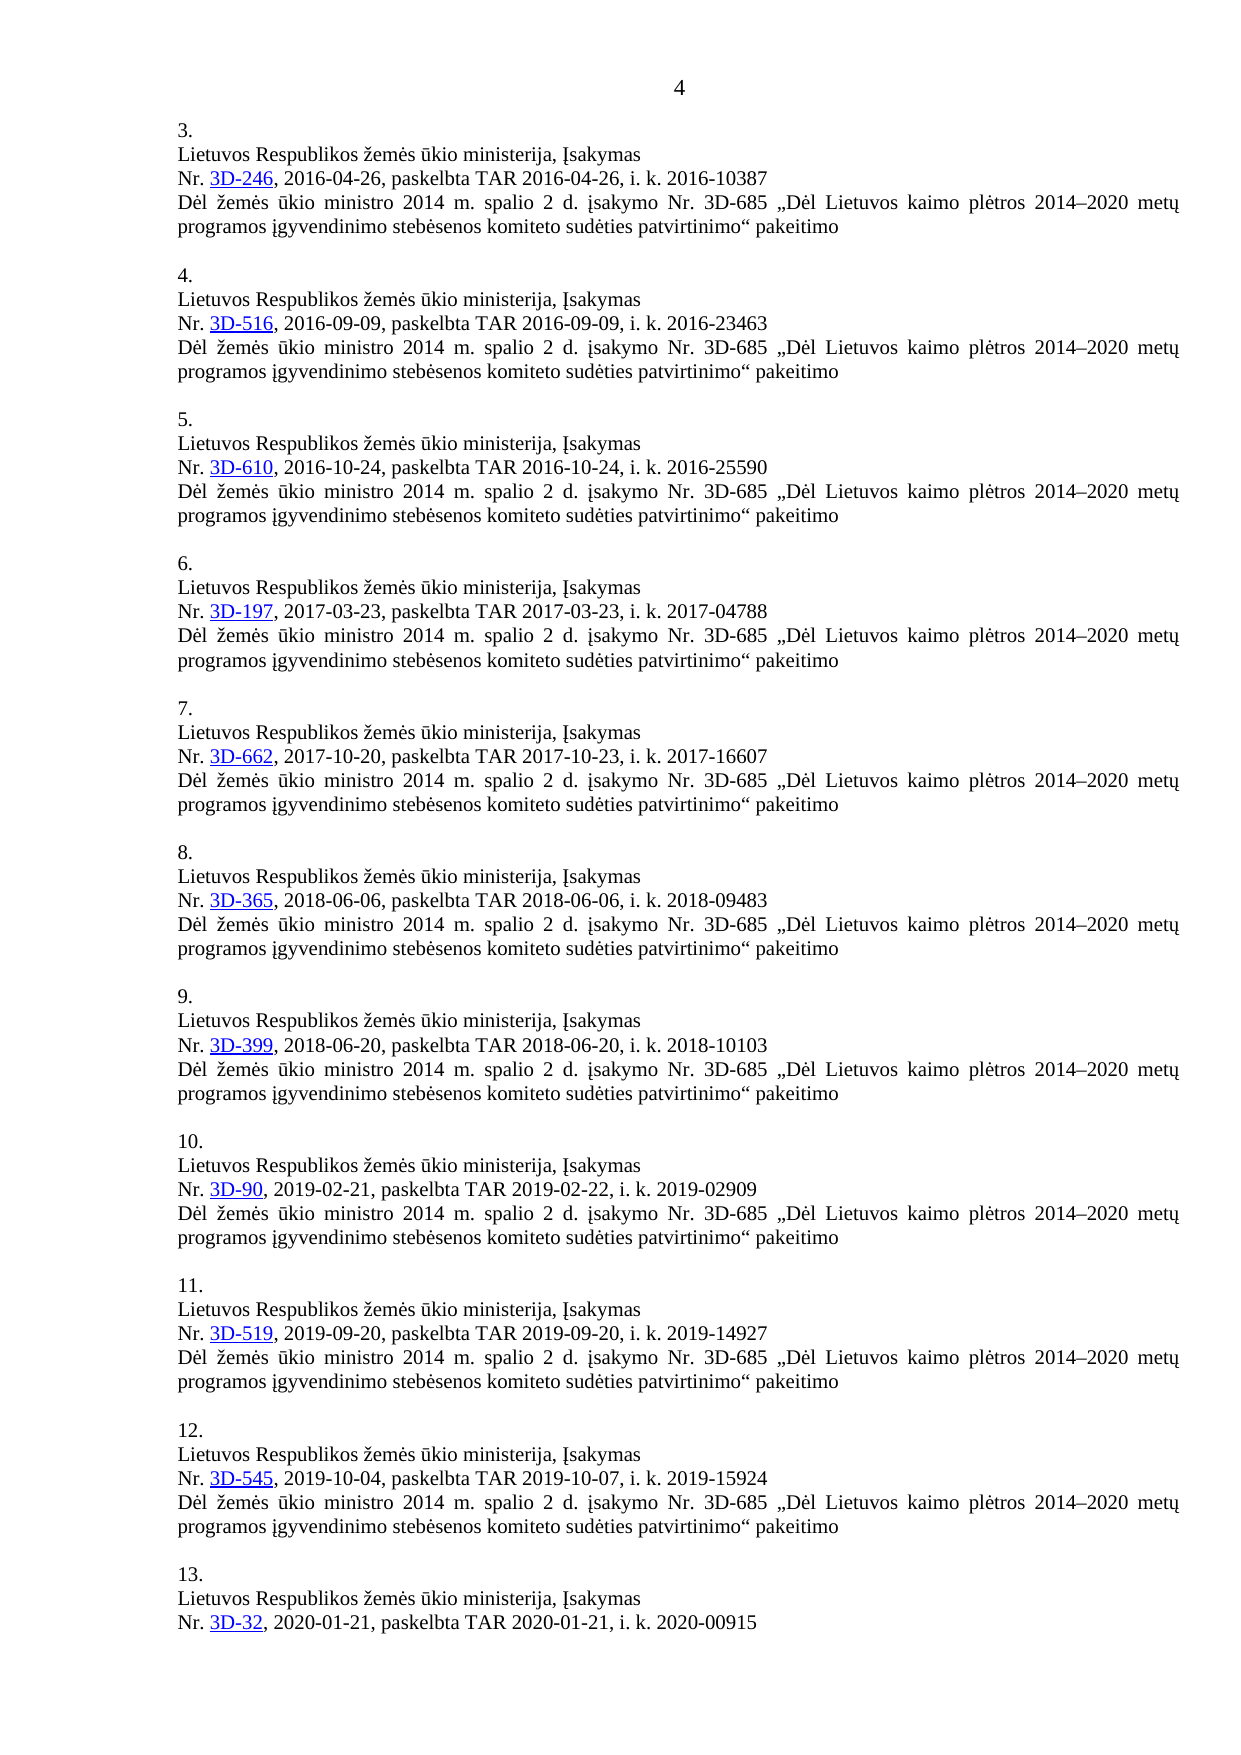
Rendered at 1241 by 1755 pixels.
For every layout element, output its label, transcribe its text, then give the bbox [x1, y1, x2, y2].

text 8. [177, 840, 1181, 864]
text Lietuvos Respublikos žemės ūkio ministerija, Įsakymas [177, 720, 1181, 744]
text Nr. 3D-246, 2016-04-26, paskelbta TAR 2016-04-26, i. k. 2016-10387 [177, 166, 1181, 190]
text Lietuvos Respublikos žemės ūkio ministerija, Įsakymas [177, 431, 1181, 455]
text Nr. 3D-662, 2017-10-20, paskelbta TAR 2017-10-23, i. k. 2017-16607 [177, 744, 1181, 768]
text Dėl žemės ūkio ministro 2014 m. spalio 2 d. įsakymo Nr. 3D-685 „Dėl Lietuvos kaimo plėtros 2014–2020 metų programos įgyvendinimo stebėsenos komiteto sudėties patvirtinimo“ pakeitimo [177, 623, 1181, 672]
text Lietuvos Respublikos žemės ūkio ministerija, Įsakymas [177, 1586, 1181, 1610]
text Lietuvos Respublikos žemės ūkio ministerija, Įsakymas [177, 1442, 1181, 1466]
text 12. [177, 1417, 1181, 1442]
text Dėl žemės ūkio ministro 2014 m. spalio 2 d. įsakymo Nr. 3D-685 „Dėl Lietuvos kaimo plėtros 2014–2020 metų programos įgyvendinimo stebėsenos komiteto sudėties patvirtinimo“ pakeitimo [177, 1345, 1181, 1393]
text Lietuvos Respublikos žemės ūkio ministerija, Įsakymas [177, 864, 1181, 888]
text 7. [177, 696, 1181, 720]
text Nr. 3D-32, 2020-01-21, paskelbta TAR 2020-01-21, i. k. 2020-00915 [177, 1610, 1181, 1634]
text 10. [177, 1129, 1181, 1153]
text Dėl žemės ūkio ministro 2014 m. spalio 2 d. įsakymo Nr. 3D-685 „Dėl Lietuvos kaimo plėtros 2014–2020 metų programos įgyvendinimo stebėsenos komiteto sudėties patvirtinimo“ pakeitimo [177, 190, 1181, 238]
text 3. [177, 118, 1181, 142]
text Dėl žemės ūkio ministro 2014 m. spalio 2 d. įsakymo Nr. 3D-685 „Dėl Lietuvos kaimo plėtros 2014–2020 metų programos įgyvendinimo stebėsenos komiteto sudėties patvirtinimo“ pakeitimo [177, 335, 1181, 383]
text 9. [177, 984, 1181, 1008]
text Lietuvos Respublikos žemės ūkio ministerija, Įsakymas [177, 287, 1181, 311]
text Dėl žemės ūkio ministro 2014 m. spalio 2 d. įsakymo Nr. 3D-685 „Dėl Lietuvos kaimo plėtros 2014–2020 metų programos įgyvendinimo stebėsenos komiteto sudėties patvirtinimo“ pakeitimo [177, 479, 1181, 527]
text Dėl žemės ūkio ministro 2014 m. spalio 2 d. įsakymo Nr. 3D-685 „Dėl Lietuvos kaimo plėtros 2014–2020 metų programos įgyvendinimo stebėsenos komiteto sudėties patvirtinimo“ pakeitimo [177, 768, 1181, 816]
text Nr. 3D-610, 2016-10-24, paskelbta TAR 2016-10-24, i. k. 2016-25590 [177, 455, 1181, 479]
text Dėl žemės ūkio ministro 2014 m. spalio 2 d. įsakymo Nr. 3D-685 „Dėl Lietuvos kaimo plėtros 2014–2020 metų programos įgyvendinimo stebėsenos komiteto sudėties patvirtinimo“ pakeitimo [177, 1490, 1181, 1538]
text 5. [177, 407, 1181, 431]
text 13. [177, 1562, 1181, 1586]
text Nr. 3D-516, 2016-09-09, paskelbta TAR 2016-09-09, i. k. 2016-23463 [177, 311, 1181, 335]
text Dėl žemės ūkio ministro 2014 m. spalio 2 d. įsakymo Nr. 3D-685 „Dėl Lietuvos kaimo plėtros 2014–2020 metų programos įgyvendinimo stebėsenos komiteto sudėties patvirtinimo“ pakeitimo [177, 1057, 1181, 1105]
text Nr. 3D-197, 2017-03-23, paskelbta TAR 2017-03-23, i. k. 2017-04788 [177, 599, 1181, 623]
text Lietuvos Respublikos žemės ūkio ministerija, Įsakymas [177, 1153, 1181, 1177]
text Nr. 3D-545, 2019-10-04, paskelbta TAR 2019-10-07, i. k. 2019-15924 [177, 1466, 1181, 1490]
text Nr. 3D-399, 2018-06-20, paskelbta TAR 2018-06-20, i. k. 2018-10103 [177, 1032, 1181, 1057]
text 11. [177, 1273, 1181, 1297]
text Lietuvos Respublikos žemės ūkio ministerija, Įsakymas [177, 575, 1181, 599]
text Lietuvos Respublikos žemės ūkio ministerija, Įsakymas [177, 142, 1181, 166]
text Lietuvos Respublikos žemės ūkio ministerija, Įsakymas [177, 1297, 1181, 1321]
text Dėl žemės ūkio ministro 2014 m. spalio 2 d. įsakymo Nr. 3D-685 „Dėl Lietuvos kaimo plėtros 2014–2020 metų programos įgyvendinimo stebėsenos komiteto sudėties patvirtinimo“ pakeitimo [177, 1201, 1181, 1249]
text Nr. 3D-90, 2019-02-21, paskelbta TAR 2019-02-22, i. k. 2019-02909 [177, 1177, 1181, 1201]
text 6. [177, 551, 1181, 575]
text Nr. 3D-519, 2019-09-20, paskelbta TAR 2019-09-20, i. k. 2019-14927 [177, 1321, 1181, 1345]
text Dėl žemės ūkio ministro 2014 m. spalio 2 d. įsakymo Nr. 3D-685 „Dėl Lietuvos kaimo plėtros 2014–2020 metų programos įgyvendinimo stebėsenos komiteto sudėties patvirtinimo“ pakeitimo [177, 912, 1181, 960]
text Lietuvos Respublikos žemės ūkio ministerija, Įsakymas [177, 1008, 1181, 1032]
text Nr. 3D-365, 2018-06-06, paskelbta TAR 2018-06-06, i. k. 2018-09483 [177, 888, 1181, 912]
text 4. [177, 262, 1181, 287]
